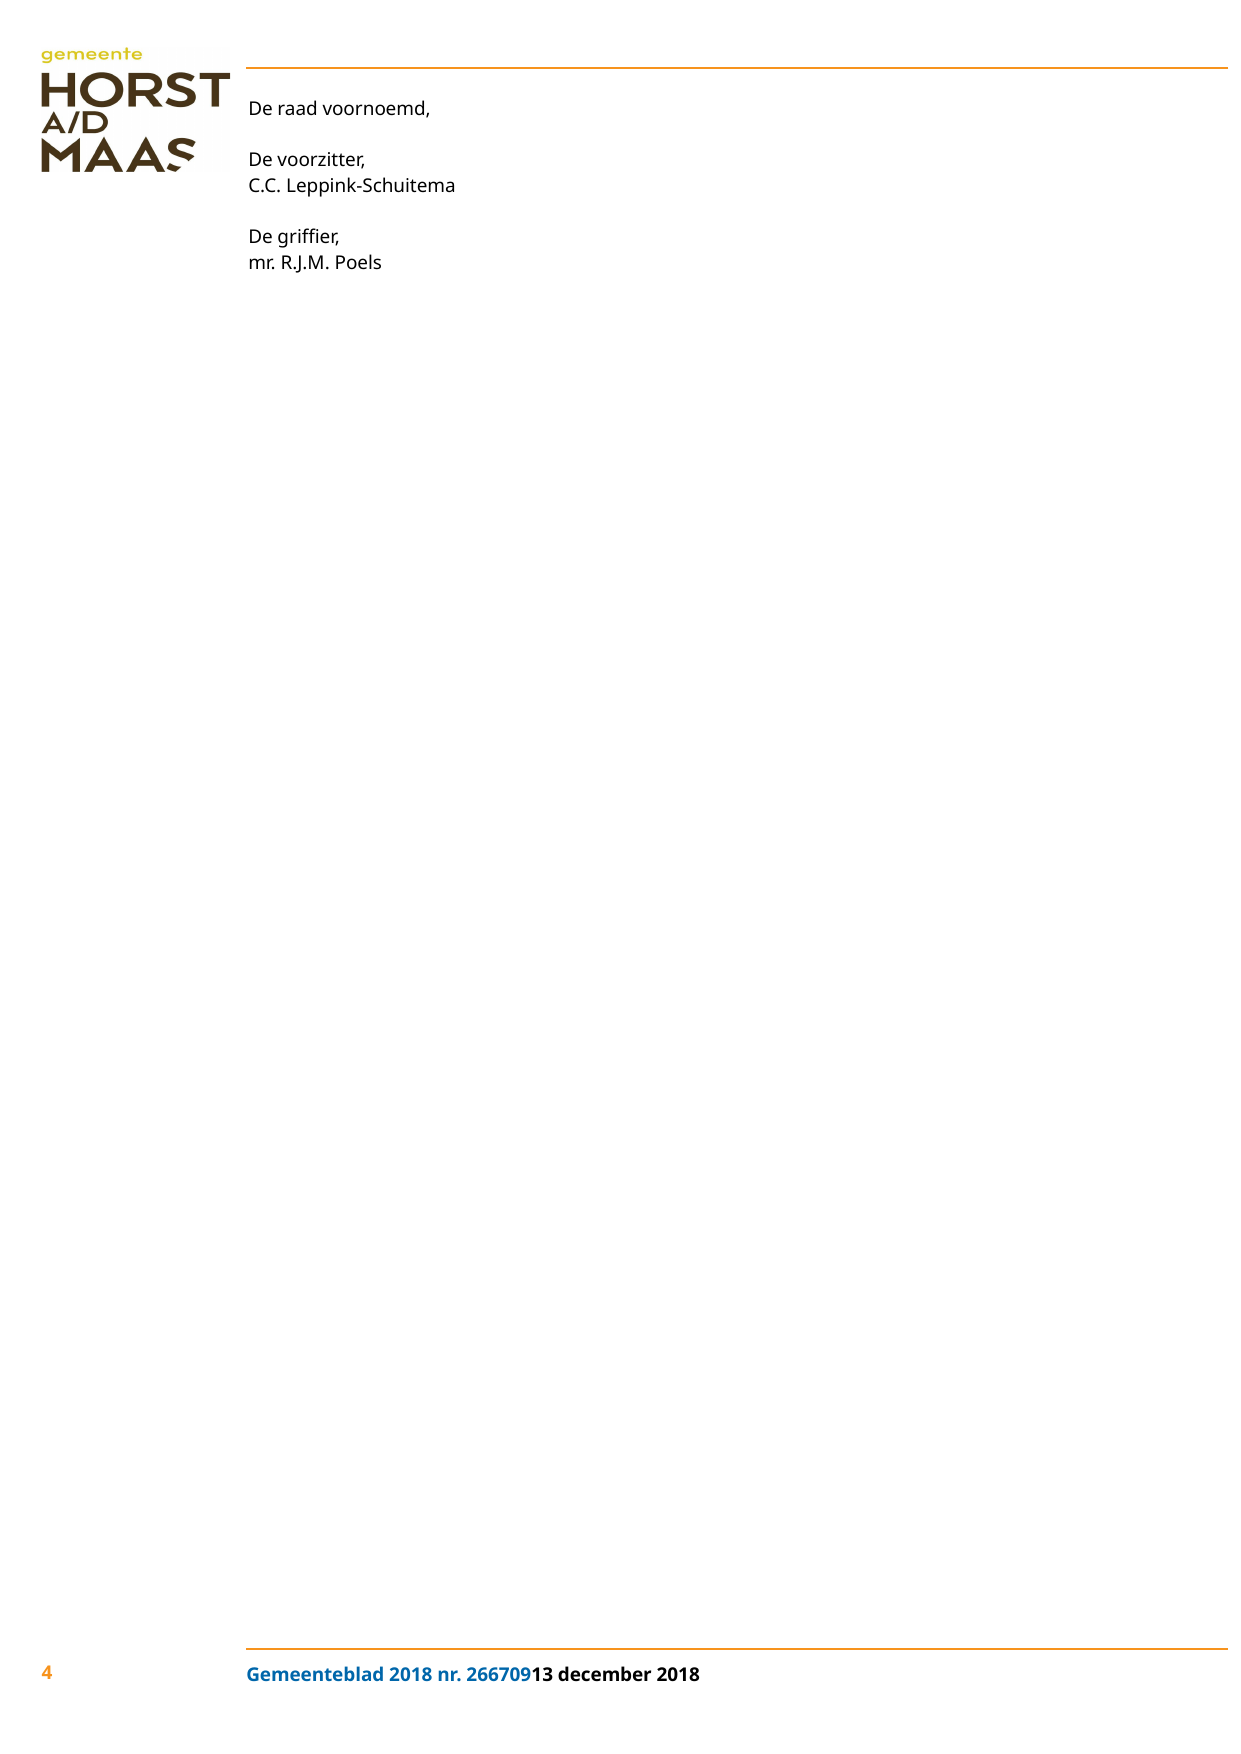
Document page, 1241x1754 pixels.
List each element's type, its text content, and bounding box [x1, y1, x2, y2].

text C.C. Leppink-Schuitema [248, 172, 1152, 198]
text mr. R.J.M. Poels [248, 249, 1152, 275]
text De voorzitter, [248, 146, 1152, 172]
text De griffier, [248, 223, 1152, 249]
text De raad voornoemd, [248, 95, 1152, 121]
picture [41, 47, 231, 172]
